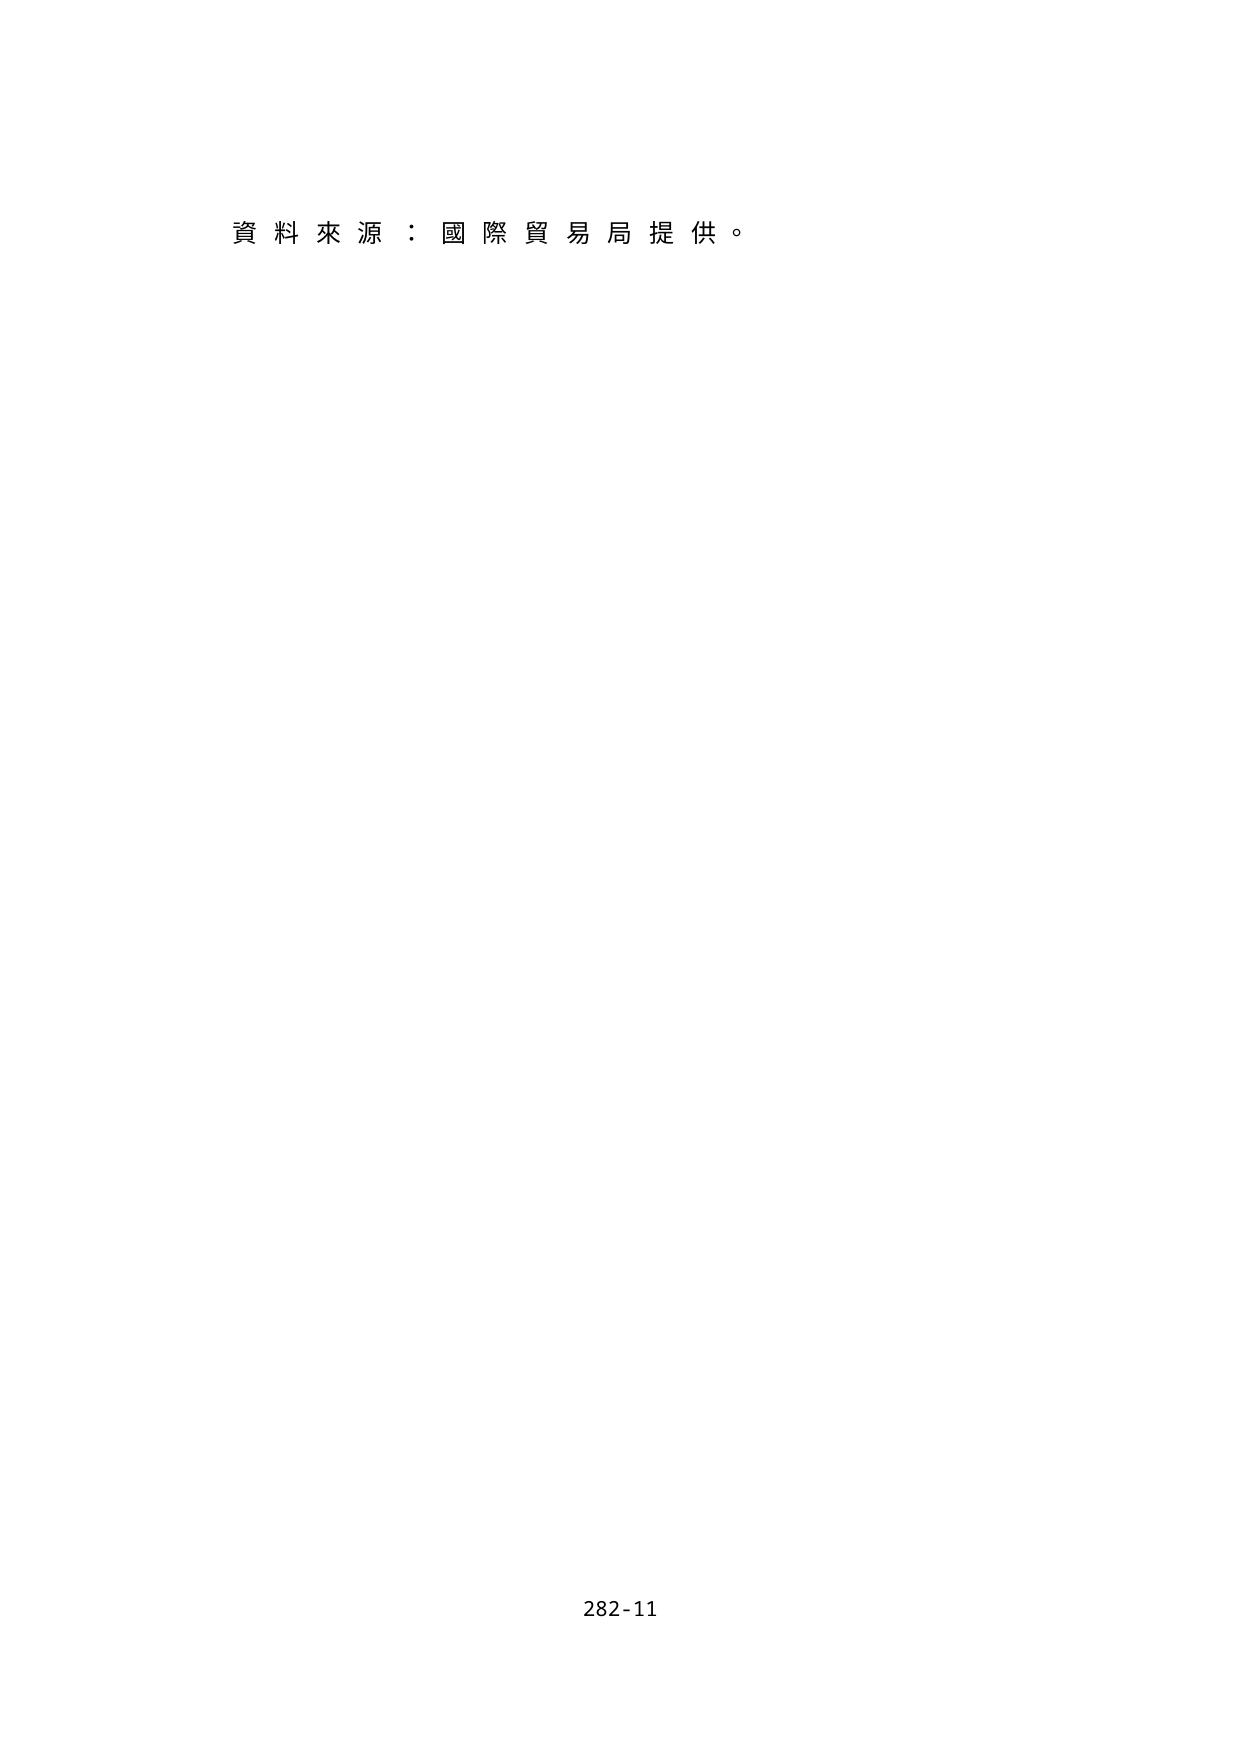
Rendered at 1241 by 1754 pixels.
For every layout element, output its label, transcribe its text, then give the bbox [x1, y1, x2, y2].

text 資料來源：國際貿易局提供。 [188, 189, 1087, 252]
